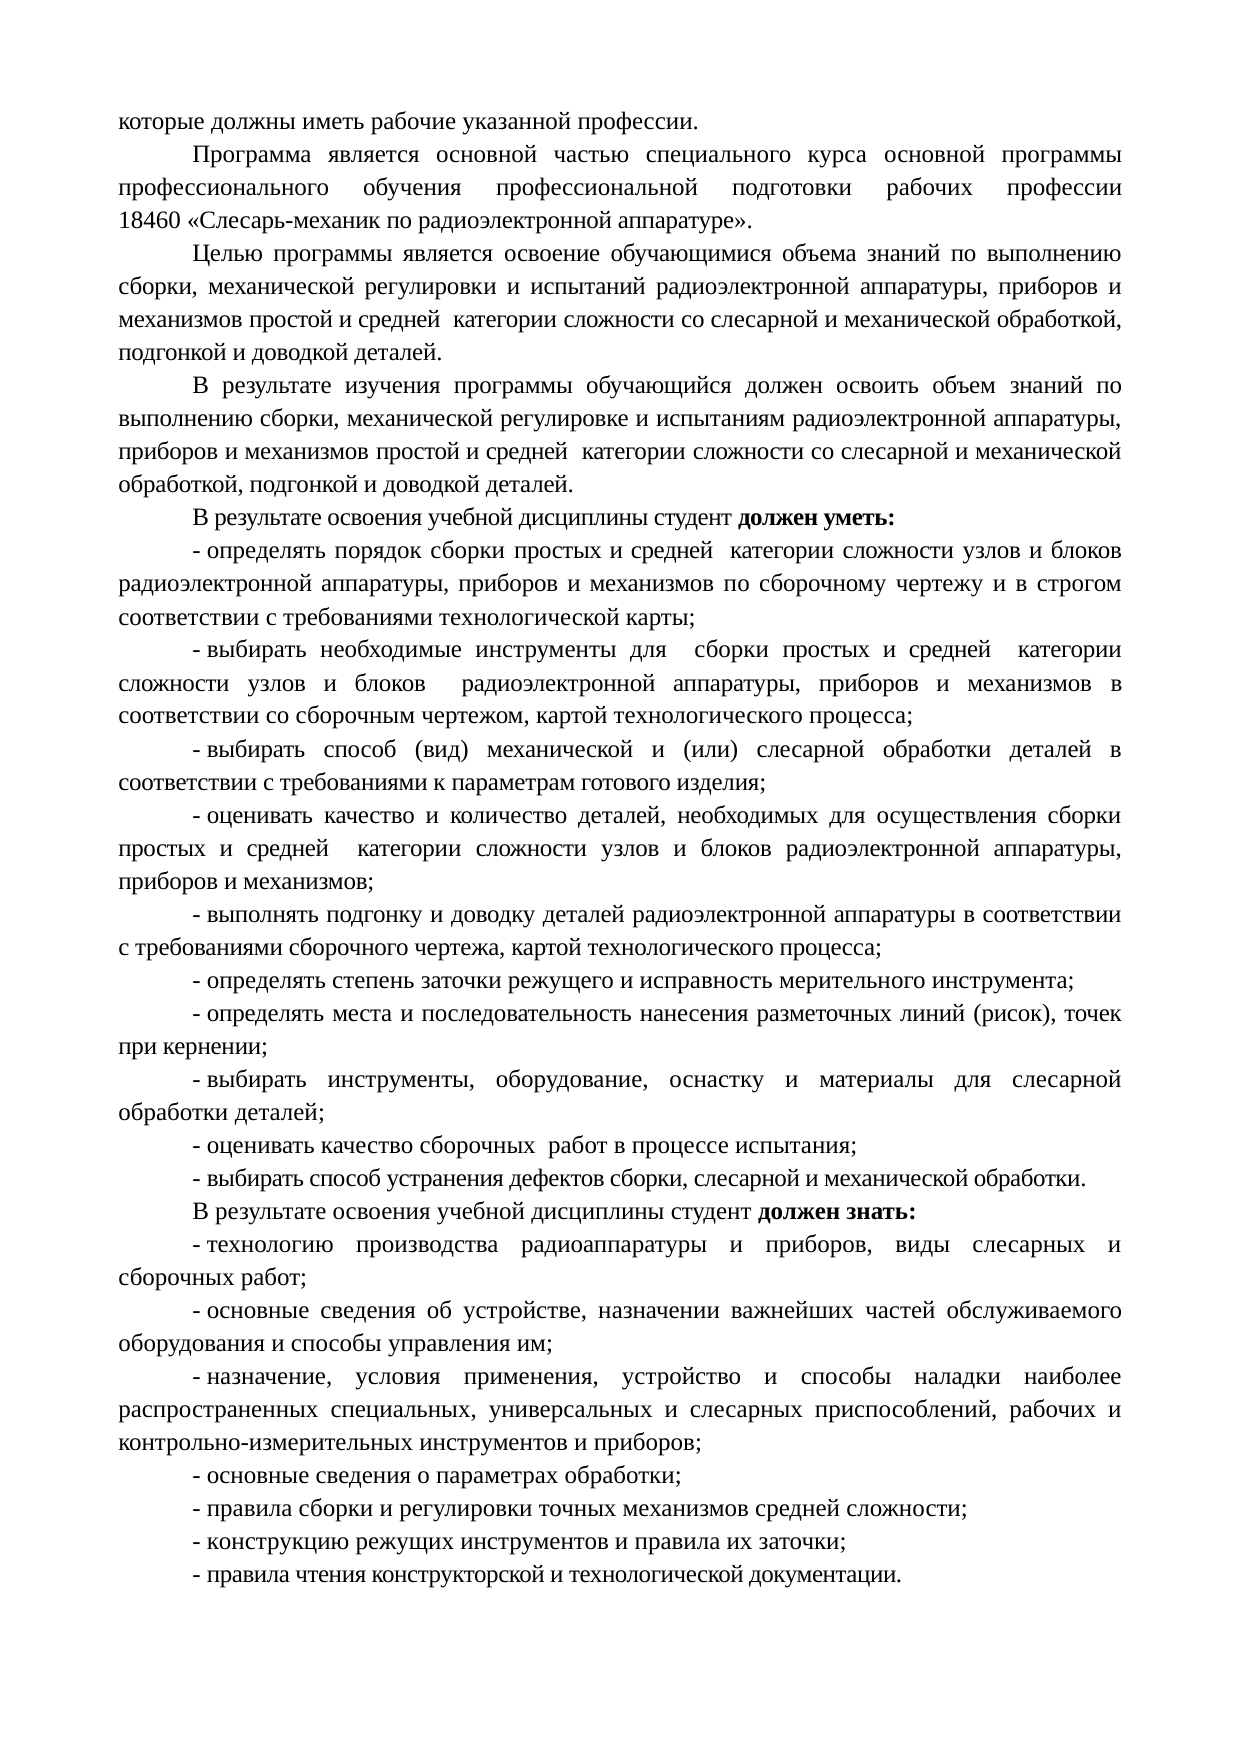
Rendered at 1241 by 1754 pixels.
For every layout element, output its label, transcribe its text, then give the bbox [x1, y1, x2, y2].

text - правила сборки и регулировки точных механизмов средней сложности; [118, 1493, 1122, 1522]
text В результате изучения программы обучающийся должен освоить объем знаний по выполнению сборки, механической регулировке и испытаниям радиоэлектронной аппаратуры, приборов и механизмов простой и средней категории сложности со слесарной и механической обработкой, подгонкой и доводкой деталей. [118, 370, 1122, 498]
text - основные сведения о параметрах обработки; [118, 1460, 1122, 1489]
text - правила чтения конструкторской и технологической документации. [118, 1559, 1122, 1588]
text - оценивать качество и количество деталей, необходимых для осуществления сборки простых и средней категории сложности узлов и блоков радиоэлектронной аппаратуры, приборов и механизмов; [118, 800, 1122, 894]
text - определять места и последовательность нанесения разметочных линий (рисок), точек при кернении; [118, 998, 1122, 1059]
text - выбирать инструменты, оборудование, оснастку и материалы для слесарной обработки деталей; [118, 1064, 1122, 1126]
text - выбирать необходимые инструменты для сборки простых и средней категории сложности узлов и блоков радиоэлектронной аппаратуры, приборов и механизмов в соответствии со сборочным чертежом, картой технологического процесса; [118, 634, 1122, 729]
text - технологию производства радиоаппаратуры и приборов, виды слесарных и сборочных работ; [118, 1229, 1122, 1291]
text В результате освоения учебной дисциплины студент должен уметь: [118, 502, 1122, 531]
text - основные сведения об устройстве, назначении важнейших частей обслуживаемого оборудования и способы управления им; [118, 1295, 1122, 1357]
text - определять порядок сборки простых и средней категории сложности узлов и блоков радиоэлектронной аппаратуры, приборов и механизмов по сборочному чертежу и в строгом соответствии с требованиями технологической карты; [118, 536, 1122, 630]
text В результате освоения учебной дисциплины студент должен знать: [118, 1196, 1122, 1225]
text - выполнять подгонку и доводку деталей радиоэлектронной аппаратуры в соответствии с требованиями сборочного чертежа, картой технологического процесса; [118, 899, 1122, 961]
text Программа является основной частью специального курса основной программы профессионального обучения профессиональной подготовки рабочих профессии 18460 «Слесарь-механик по радиоэлектронной аппаратуре». [118, 139, 1122, 234]
text Целью программы является освоение обучающимися объема знаний по выполнению сборки, механической регулировки и испытаний радиоэлектронной аппаратуры, приборов и механизмов простой и средней категории сложности со слесарной и механической обработкой, подгонкой и доводкой деталей. [118, 238, 1122, 366]
text - конструкцию режущих инструментов и правила их заточки; [118, 1526, 1122, 1555]
text которые должны иметь рабочие указанной профессии. [118, 106, 1122, 135]
text - назначение, условия применения, устройство и способы наладки наиболее распространенных специальных, универсальных и слесарных приспособлений, рабочих и контрольно-измерительных инструментов и приборов; [118, 1361, 1122, 1456]
text - определять степень заточки режущего и исправность мерительного инструмента; [118, 965, 1122, 993]
text - выбирать способ (вид) механической и (или) слесарной обработки деталей в соответствии с требованиями к параметрам готового изделия; [118, 734, 1122, 795]
text - выбирать способ устранения дефектов сборки, слесарной и механической обработки. [118, 1163, 1122, 1192]
text - оценивать качество сборочных работ в процессе испытания; [118, 1130, 1122, 1159]
